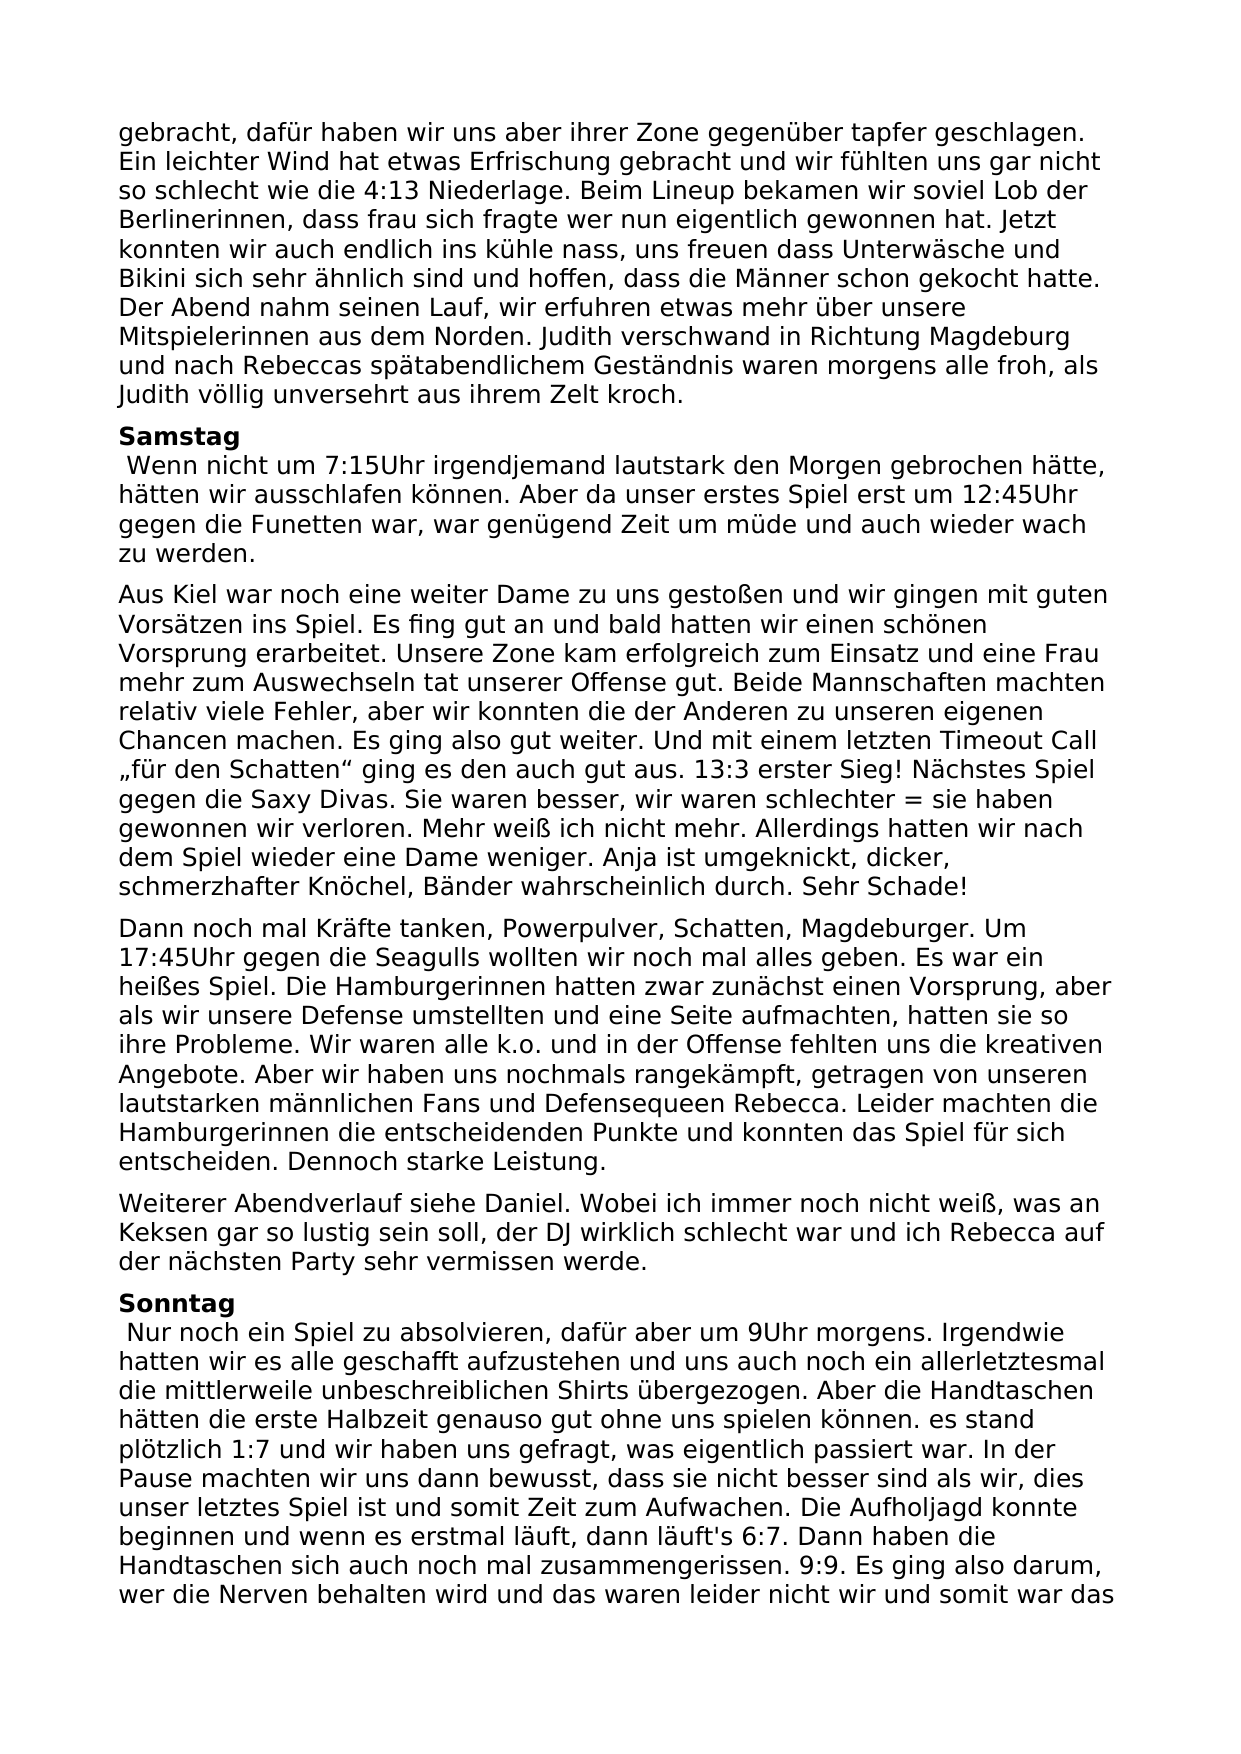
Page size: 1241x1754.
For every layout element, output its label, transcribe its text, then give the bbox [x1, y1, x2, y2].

text Weiterer Abendverlauf siehe Daniel. Wobei ich immer noch nicht weiß, was an Keksen gar so lustig sein soll, der DJ wirklich schlecht war und ich Rebecca auf der nächsten Party sehr vermissen werde. [118, 1189, 1122, 1276]
text Aus Kiel war noch eine weiter Dame zu uns gestoßen und wir gingen mit guten Vorsätzen ins Spiel. Es fing gut an und bald hatten wir einen schönen Vorsprung erarbeitet. Unsere Zone kam erfolgreich zum Einsatz und eine Frau mehr zum Auswechseln tat unserer Offense gut. Beide Mannschaften machten relativ viele Fehler, aber wir konnten die der Anderen zu unseren eigenen Chancen machen. Es ging also gut weiter. Und mit einem letzten Timeout Call „für den Schatten“ ging es den auch gut aus. 13:3 erster Sieg! Nächstes Spiel gegen die Saxy Divas. Sie waren besser, wir waren schlechter = sie haben gewonnen wir verloren. Mehr weiß ich nicht mehr. Allerdings hatten wir nach dem Spiel wieder eine Dame weniger. Anja ist umgeknickt, dicker, schmerzhafter Knöchel, Bänder wahrscheinlich durch. Sehr Schade! [118, 581, 1122, 901]
text Samstag Wenn nicht um 7:15Uhr irgendjemand lautstark den Morgen gebrochen hätte, hätten wir ausschlafen können. Aber da unser erstes Spiel erst um 12:45Uhr gegen die Funetten war, war genügend Zeit um müde und auch wieder wach zu werden. [118, 422, 1122, 568]
text gebracht, dafür haben wir uns aber ihrer Zone gegenüber tapfer geschlagen. Ein leichter Wind hat etwas Erfrischung gebracht und wir fühlten uns gar nicht so schlecht wie die 4:13 Niederlage. Beim Lineup bekamen wir soviel Lob der Berlinerinnen, dass frau sich fragte wer nun eigentlich gewonnen hat. Jetzt konnten wir auch endlich ins kühle nass, uns freuen dass Unterwäsche und Bikini sich sehr ähnlich sind und hoffen, dass die Männer schon gekocht hatte. Der Abend nahm seinen Lauf, wir erfuhren etwas mehr über unsere Mitspielerinnen aus dem Norden. Judith verschwand in Richtung Magdeburg und nach Rebeccas spätabendlichem Geständnis waren morgens alle froh, als Judith völlig unversehrt aus ihrem Zelt kroch. [118, 118, 1122, 410]
text Sonntag Nur noch ein Spiel zu absolvieren, dafür aber um 9Uhr morgens. Irgendwie hatten wir es alle geschafft aufzustehen und uns auch noch ein allerletztesmal die mittlerweile unbeschreiblichen Shirts übergezogen. Aber die Handtaschen hätten die erste Halbzeit genauso gut ohne uns spielen können. es stand plötzlich 1:7 und wir haben uns gefragt, was eigentlich passiert war. In der Pause machten wir uns dann bewusst, dass sie nicht besser sind als wir, dies unser letztes Spiel ist und somit Zeit zum Aufwachen. Die Aufholjagd konnte beginnen und wenn es erstmal läuft, dann läuft's 6:7. Dann haben die Handtaschen sich auch noch mal zusammengerissen. 9:9. Es ging also darum, wer die Nerven behalten wird und das waren leider nicht wir und somit war das [118, 1289, 1122, 1610]
text Dann noch mal Kräfte tanken, Powerpulver, Schatten, Magdeburger. Um 17:45Uhr gegen die Seagulls wollten wir noch mal alles geben. Es war ein heißes Spiel. Die Hamburgerinnen hatten zwar zunächst einen Vorsprung, aber als wir unsere Defense umstellten und eine Seite aufmachten, hatten sie so ihre Probleme. Wir waren alle k.o. und in der Offense fehlten uns die kreativen Angebote. Aber wir haben uns nochmals rangekämpft, getragen von unseren lautstarken männlichen Fans und Defensequeen Rebecca. Leider machten die Hamburgerinnen die entscheidenden Punkte und konnten das Spiel für sich entscheiden. Dennoch starke Leistung. [118, 914, 1122, 1176]
